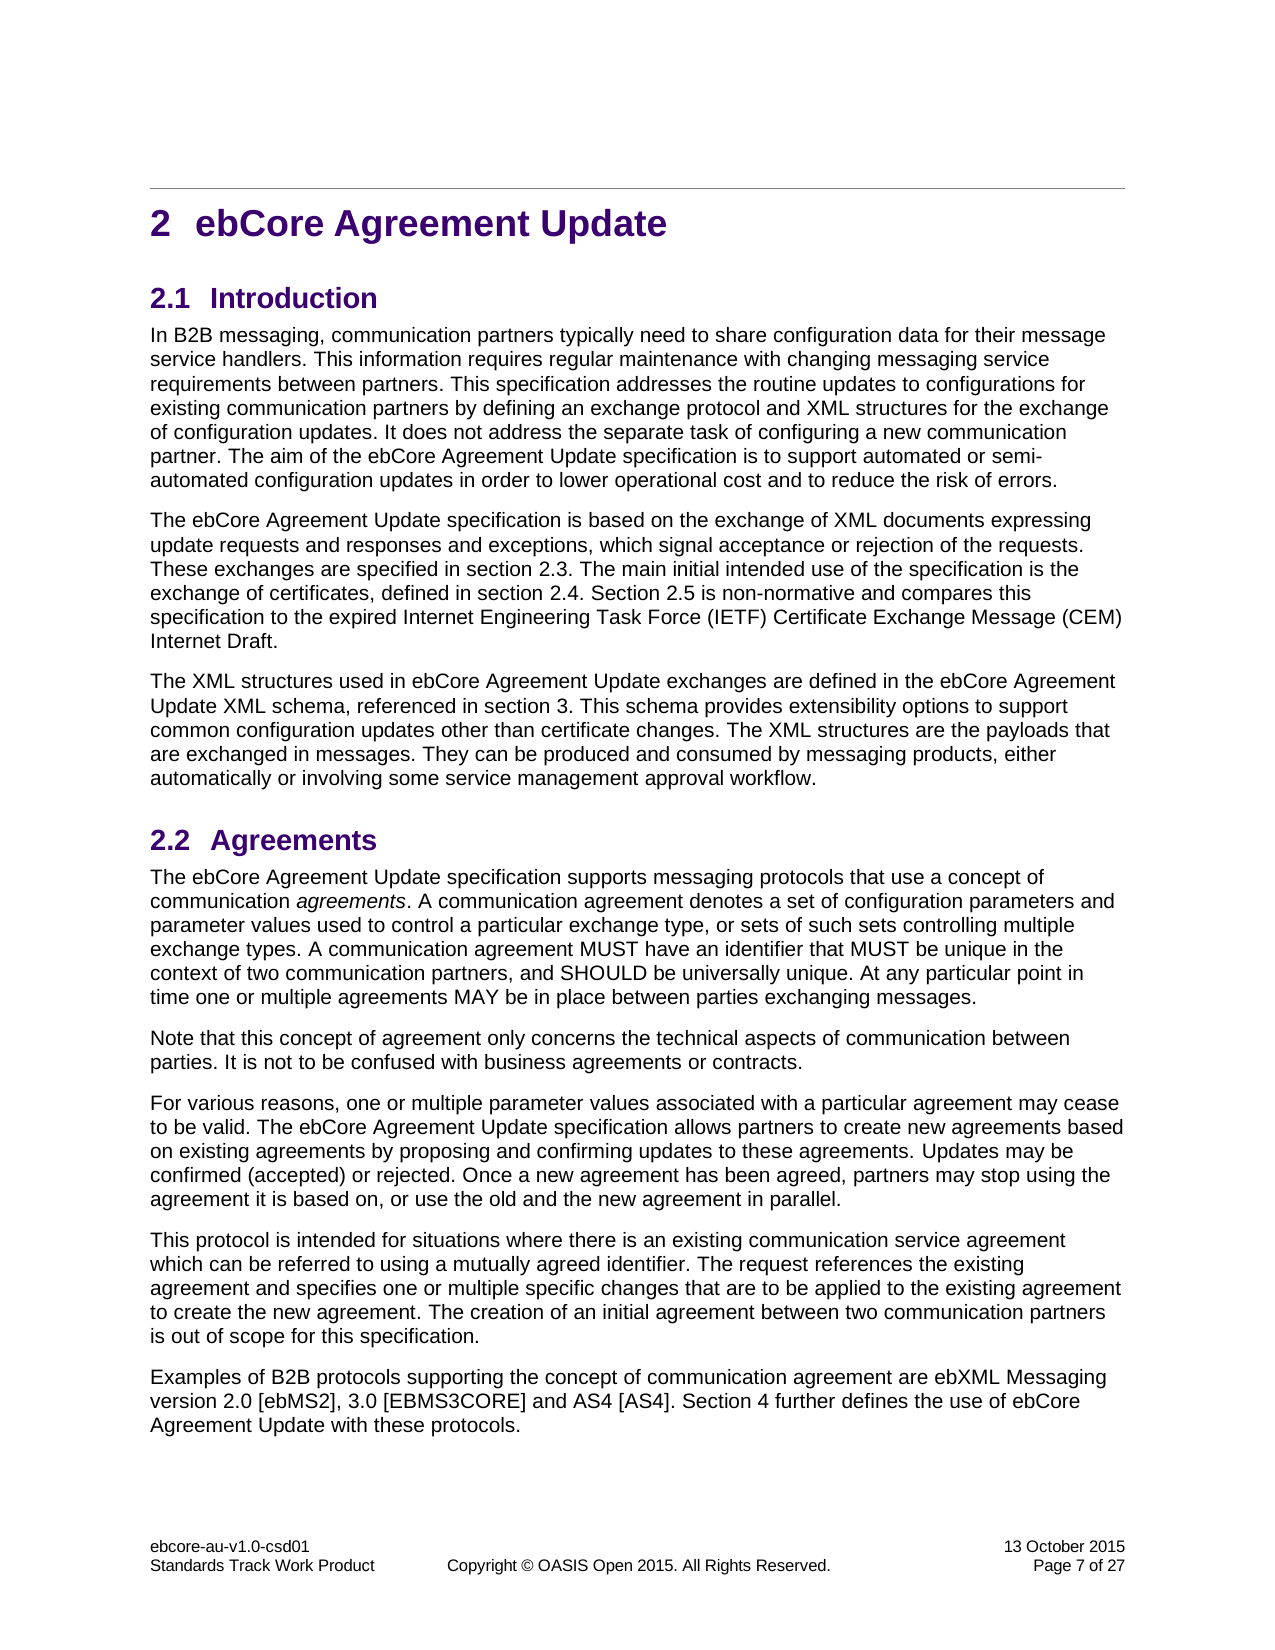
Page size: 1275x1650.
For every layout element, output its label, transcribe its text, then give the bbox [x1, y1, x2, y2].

text The XML structures used in ebCore Agreement Update exchanges are defined in the ebCore Agreement Update XML schema, referenced in section 3. This schema provides extensibility options to support common configuration updates other than certificate changes. The XML structures are the payloads that are exchanged in messages. They can be produced and consumed by messaging products, either automatically or involving some service management approval workflow. [150, 669, 1125, 790]
text This protocol is intended for situations where there is an existing communication service agreement which can be referred to using a mutually agreed identifier. The request references the existing agreement and specifies one or multiple specific changes that are to be applied to the existing agreement to create the new agreement. The creation of an initial agreement between two communication partners is out of scope for this specification. [150, 1228, 1125, 1348]
subtitle Agreements [150, 823, 1125, 857]
text The ebCore Agreement Update specification is based on the exchange of XML documents expressing update requests and responses and exceptions, which signal acceptance or rejection of the requests. These exchanges are specified in section 2.3. The main initial intended use of the specification is the exchange of certificates, defined in section 2.4. Section 2.5 is non-normative and compares this specification to the expired Internet Engineering Task Force (IETF) Certificate Exchange Message (CEM) Internet Draft. [150, 508, 1125, 653]
text For various reasons, one or multiple parameter values associated with a particular agreement may cease to be valid. The ebCore Agreement Update specification allows partners to create new agreements based on existing agreements by proposing and confirming updates to these agreements. Updates may be confirmed (accepted) or rejected. Once a new agreement has been agreed, partners may stop using the agreement it is based on, or use the old and the new agreement in parallel. [150, 1091, 1125, 1211]
subtitle Introduction [150, 281, 1125, 315]
text Note that this concept of agreement only concerns the technical aspects of communication between parties. It is not to be confused with business agreements or contracts. [150, 1026, 1125, 1074]
text The ebCore Agreement Update specification supports messaging protocols that use a concept of communication agreements. A communication agreement denotes a set of configuration parameters and parameter values used to control a particular exchange type, or sets of such sets controlling multiple exchange types. A communication agreement MUST have an identifier that MUST be unique in the context of two communication partners, and SHOULD be universally unique. At any particular point in time one or multiple agreements MAY be in place between parties exchanging messages. [150, 865, 1125, 1009]
text Examples of B2B protocols supporting the concept of communication agreement are ebXML Messaging version 2.0 [ebMS2], 3.0 [EBMS3CORE] and AS4 [AS4]. Section 4 further defines the use of ebCore Agreement Update with these protocols. [150, 1365, 1125, 1437]
text In B2B messaging, communication partners typically need to share configuration data for their message service handlers. This information requires regular maintenance with changing messaging service requirements between partners. This specification addresses the routine updates to configurations for existing communication partners by defining an exchange protocol and XML structures for the exchange of configuration updates. It does not address the separate task of configuring a new communication partner. The aim of the ebCore Agreement Update specification is to support automated or semi-automated configuration updates in order to lower operational cost and to reduce the risk of errors. [150, 323, 1125, 492]
subtitle ebCore Agreement Update [150, 189, 1125, 244]
